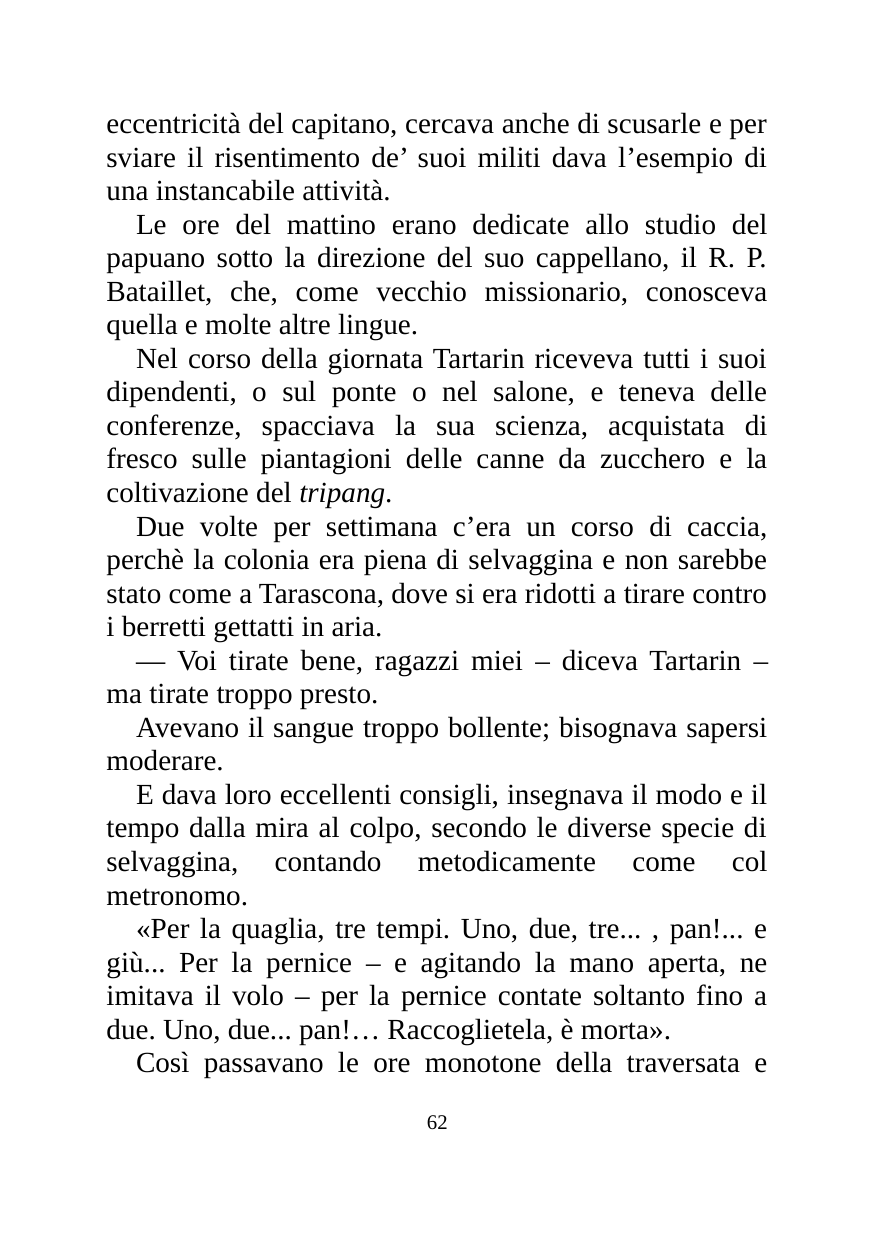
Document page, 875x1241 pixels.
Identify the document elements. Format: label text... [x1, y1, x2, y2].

text — Voi tirate bene, ragazzi miei – diceva Tartarin – ma tirate troppo presto. [106, 643, 768, 710]
text «Per la quaglia, tre tempi. Uno, due, tre... , pan!... e giù... Per la pernice – e agitando la mano aperta, ne imitava il volo – per la pernice contate soltanto fino a due. Uno, due... pan!… Raccoglietela, è morta». [106, 911, 768, 1045]
text Due volte per settimana c’era un corso di caccia, perchè la colonia era piena di selvaggina e non sarebbe stato come a Tarascona, dove si era ridotti a tirare contro i berretti gettatti in aria. [106, 509, 768, 643]
text Nel corso della giornata Tartarin riceveva tutti i suoi dipendenti, o sul ponte o nel salone, e teneva delle conferenze, spacciava la sua scienza, acquistata di fresco sulle piantagioni delle canne da zucchero e la coltivazione del tripang. [106, 341, 768, 509]
text Avevano il sangue troppo bollente; bisognava sapersi moderare. [106, 710, 768, 777]
text Così passavano le ore monotone della traversata e [106, 1045, 768, 1079]
text Le ore del mattino erano dedicate allo studio del papuano sotto la direzione del suo cappellano, il R. P. Bataillet, che, come vecchio missionario, conosceva quella e molte altre lingue. [106, 207, 768, 341]
text eccentricità del capitano, cercava anche di scusarle e per sviare il risentimento de’ suoi militi dava l’esempio di una instancabile attività. [106, 106, 768, 207]
text E dava loro eccellenti consigli, insegnava il modo e il tempo dalla mira al colpo, secondo le diverse specie di selvaggina, contando metodicamente come col metronomo. [106, 777, 768, 911]
